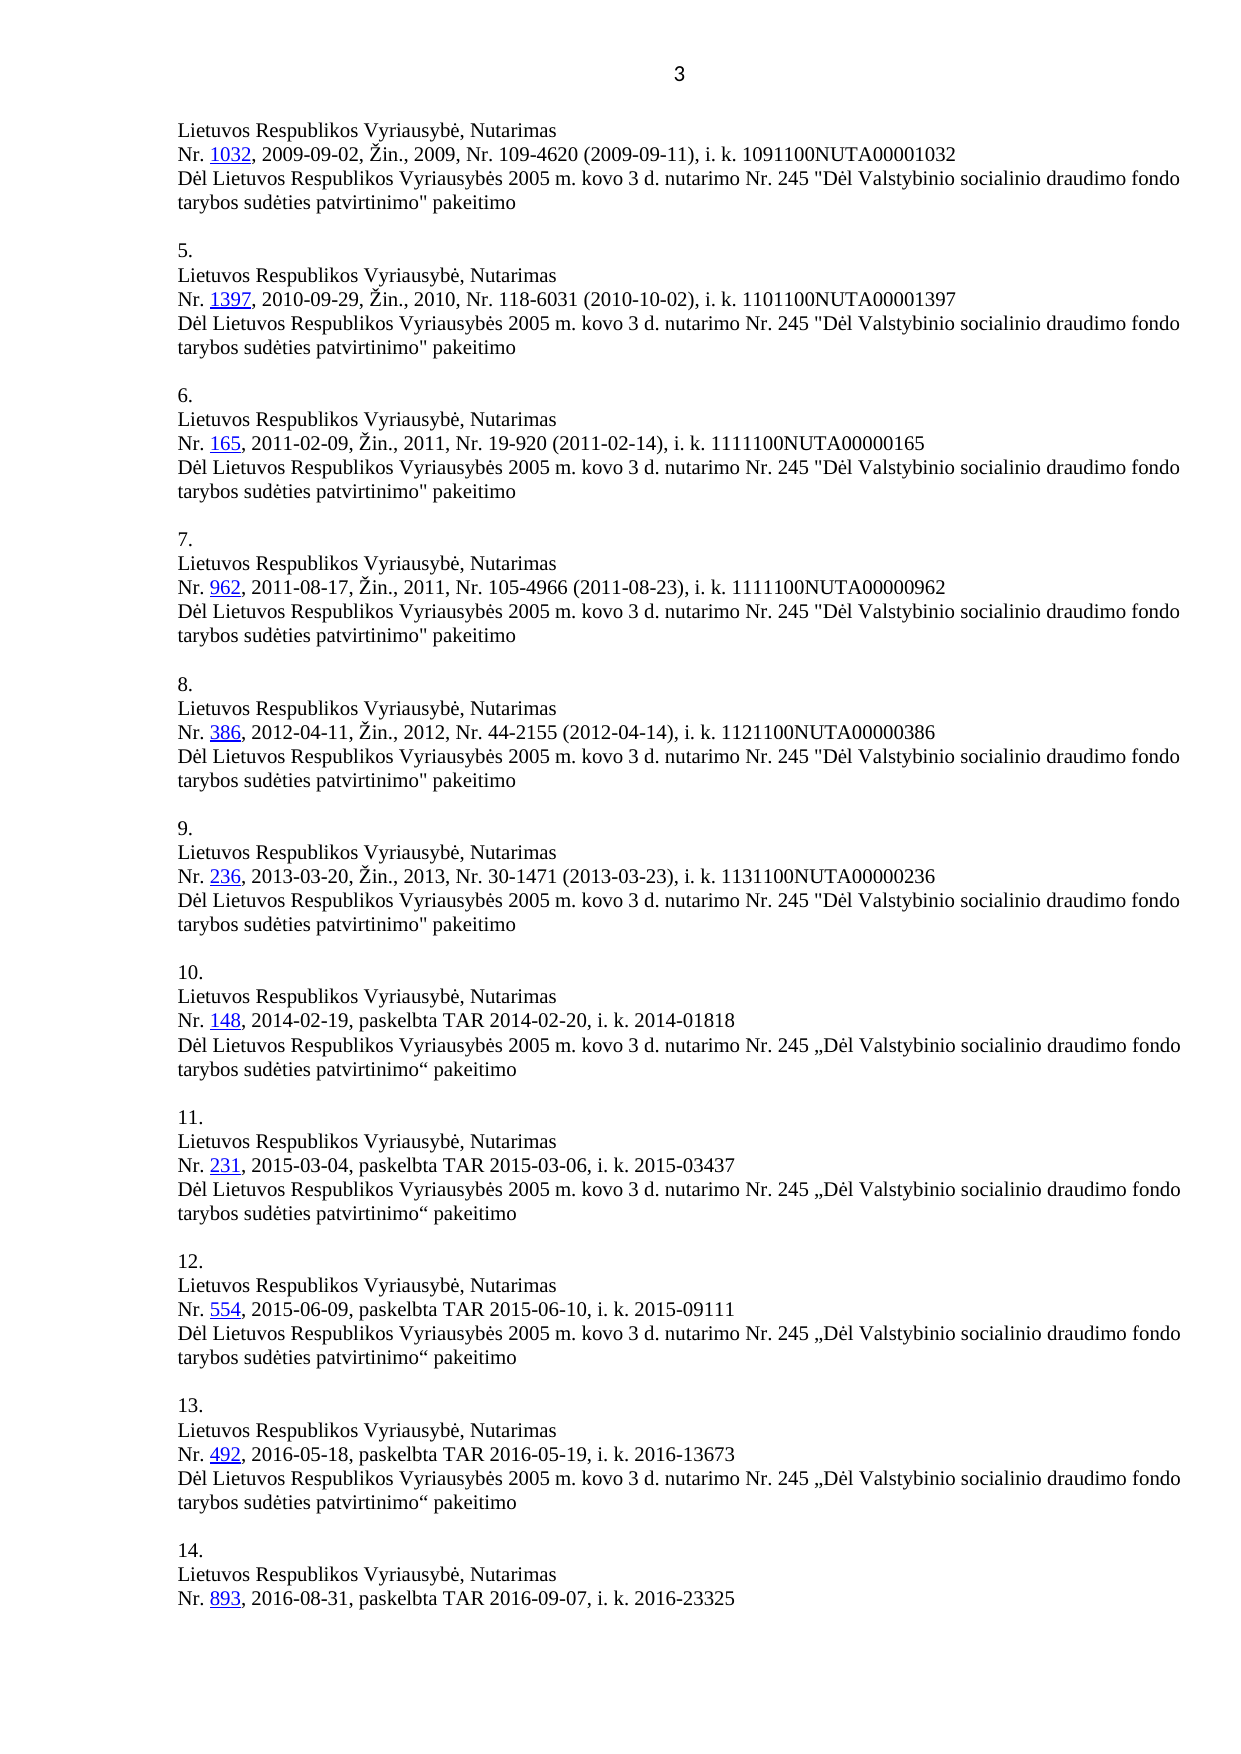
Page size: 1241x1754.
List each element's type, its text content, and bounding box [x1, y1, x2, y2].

text Nr. 893, 2016-08-31, paskelbta TAR 2016-09-07, i. k. 2016-23325 [177, 1586, 1181, 1610]
text 7. [177, 527, 1181, 551]
text Lietuvos Respublikos Vyriausybė, Nutarimas [177, 407, 1181, 431]
text Lietuvos Respublikos Vyriausybė, Nutarimas [177, 551, 1181, 575]
text Dėl Lietuvos Respublikos Vyriausybės 2005 m. kovo 3 d. nutarimo Nr. 245 „Dėl Valstybinio socialinio draudimo fondo tarybos sudėties patvirtinimo“ pakeitimo [177, 1466, 1181, 1514]
text Lietuvos Respublikos Vyriausybė, Nutarimas [177, 1273, 1181, 1297]
text Dėl Lietuvos Respublikos Vyriausybės 2005 m. kovo 3 d. nutarimo Nr. 245 "Dėl Valstybinio socialinio draudimo fondo tarybos sudėties patvirtinimo" pakeitimo [177, 599, 1181, 647]
text 5. [177, 238, 1181, 262]
text Nr. 231, 2015-03-04, paskelbta TAR 2015-03-06, i. k. 2015-03437 [177, 1153, 1181, 1177]
text 6. [177, 383, 1181, 407]
text Lietuvos Respublikos Vyriausybė, Nutarimas [177, 262, 1181, 287]
text Lietuvos Respublikos Vyriausybė, Nutarimas [177, 984, 1181, 1008]
text Lietuvos Respublikos Vyriausybė, Nutarimas [177, 696, 1181, 720]
text 14. [177, 1538, 1181, 1562]
text Lietuvos Respublikos Vyriausybė, Nutarimas [177, 1417, 1181, 1442]
text Dėl Lietuvos Respublikos Vyriausybės 2005 m. kovo 3 d. nutarimo Nr. 245 „Dėl Valstybinio socialinio draudimo fondo tarybos sudėties patvirtinimo“ pakeitimo [177, 1321, 1181, 1369]
text Dėl Lietuvos Respublikos Vyriausybės 2005 m. kovo 3 d. nutarimo Nr. 245 „Dėl Valstybinio socialinio draudimo fondo tarybos sudėties patvirtinimo“ pakeitimo [177, 1032, 1181, 1081]
text Nr. 962, 2011-08-17, Žin., 2011, Nr. 105-4966 (2011-08-23), i. k. 1111100NUTA00000962 [177, 575, 1181, 599]
text Dėl Lietuvos Respublikos Vyriausybės 2005 m. kovo 3 d. nutarimo Nr. 245 „Dėl Valstybinio socialinio draudimo fondo tarybos sudėties patvirtinimo“ pakeitimo [177, 1177, 1181, 1225]
text Nr. 1032, 2009-09-02, Žin., 2009, Nr. 109-4620 (2009-09-11), i. k. 1091100NUTA00001032 [177, 142, 1181, 166]
text Nr. 386, 2012-04-11, Žin., 2012, Nr. 44-2155 (2012-04-14), i. k. 1121100NUTA00000386 [177, 720, 1181, 744]
text Nr. 236, 2013-03-20, Žin., 2013, Nr. 30-1471 (2013-03-23), i. k. 1131100NUTA00000236 [177, 864, 1181, 888]
text Nr. 165, 2011-02-09, Žin., 2011, Nr. 19-920 (2011-02-14), i. k. 1111100NUTA00000165 [177, 431, 1181, 455]
text 11. [177, 1105, 1181, 1129]
text Nr. 554, 2015-06-09, paskelbta TAR 2015-06-10, i. k. 2015-09111 [177, 1297, 1181, 1321]
text Dėl Lietuvos Respublikos Vyriausybės 2005 m. kovo 3 d. nutarimo Nr. 245 "Dėl Valstybinio socialinio draudimo fondo tarybos sudėties patvirtinimo" pakeitimo [177, 455, 1181, 503]
text 10. [177, 960, 1181, 984]
text Lietuvos Respublikos Vyriausybė, Nutarimas [177, 840, 1181, 864]
text Dėl Lietuvos Respublikos Vyriausybės 2005 m. kovo 3 d. nutarimo Nr. 245 "Dėl Valstybinio socialinio draudimo fondo tarybos sudėties patvirtinimo" pakeitimo [177, 744, 1181, 792]
text 12. [177, 1249, 1181, 1273]
text Dėl Lietuvos Respublikos Vyriausybės 2005 m. kovo 3 d. nutarimo Nr. 245 "Dėl Valstybinio socialinio draudimo fondo tarybos sudėties patvirtinimo" pakeitimo [177, 888, 1181, 936]
text Lietuvos Respublikos Vyriausybė, Nutarimas [177, 1562, 1181, 1586]
text Lietuvos Respublikos Vyriausybė, Nutarimas [177, 1129, 1181, 1153]
text Dėl Lietuvos Respublikos Vyriausybės 2005 m. kovo 3 d. nutarimo Nr. 245 "Dėl Valstybinio socialinio draudimo fondo tarybos sudėties patvirtinimo" pakeitimo [177, 166, 1181, 214]
text 9. [177, 816, 1181, 840]
text Nr. 148, 2014-02-19, paskelbta TAR 2014-02-20, i. k. 2014-01818 [177, 1008, 1181, 1032]
text Dėl Lietuvos Respublikos Vyriausybės 2005 m. kovo 3 d. nutarimo Nr. 245 "Dėl Valstybinio socialinio draudimo fondo tarybos sudėties patvirtinimo" pakeitimo [177, 311, 1181, 359]
text Nr. 1397, 2010-09-29, Žin., 2010, Nr. 118-6031 (2010-10-02), i. k. 1101100NUTA00001397 [177, 287, 1181, 311]
text 13. [177, 1393, 1181, 1417]
text 8. [177, 672, 1181, 696]
text Lietuvos Respublikos Vyriausybė, Nutarimas [177, 118, 1181, 142]
text Nr. 492, 2016-05-18, paskelbta TAR 2016-05-19, i. k. 2016-13673 [177, 1442, 1181, 1466]
